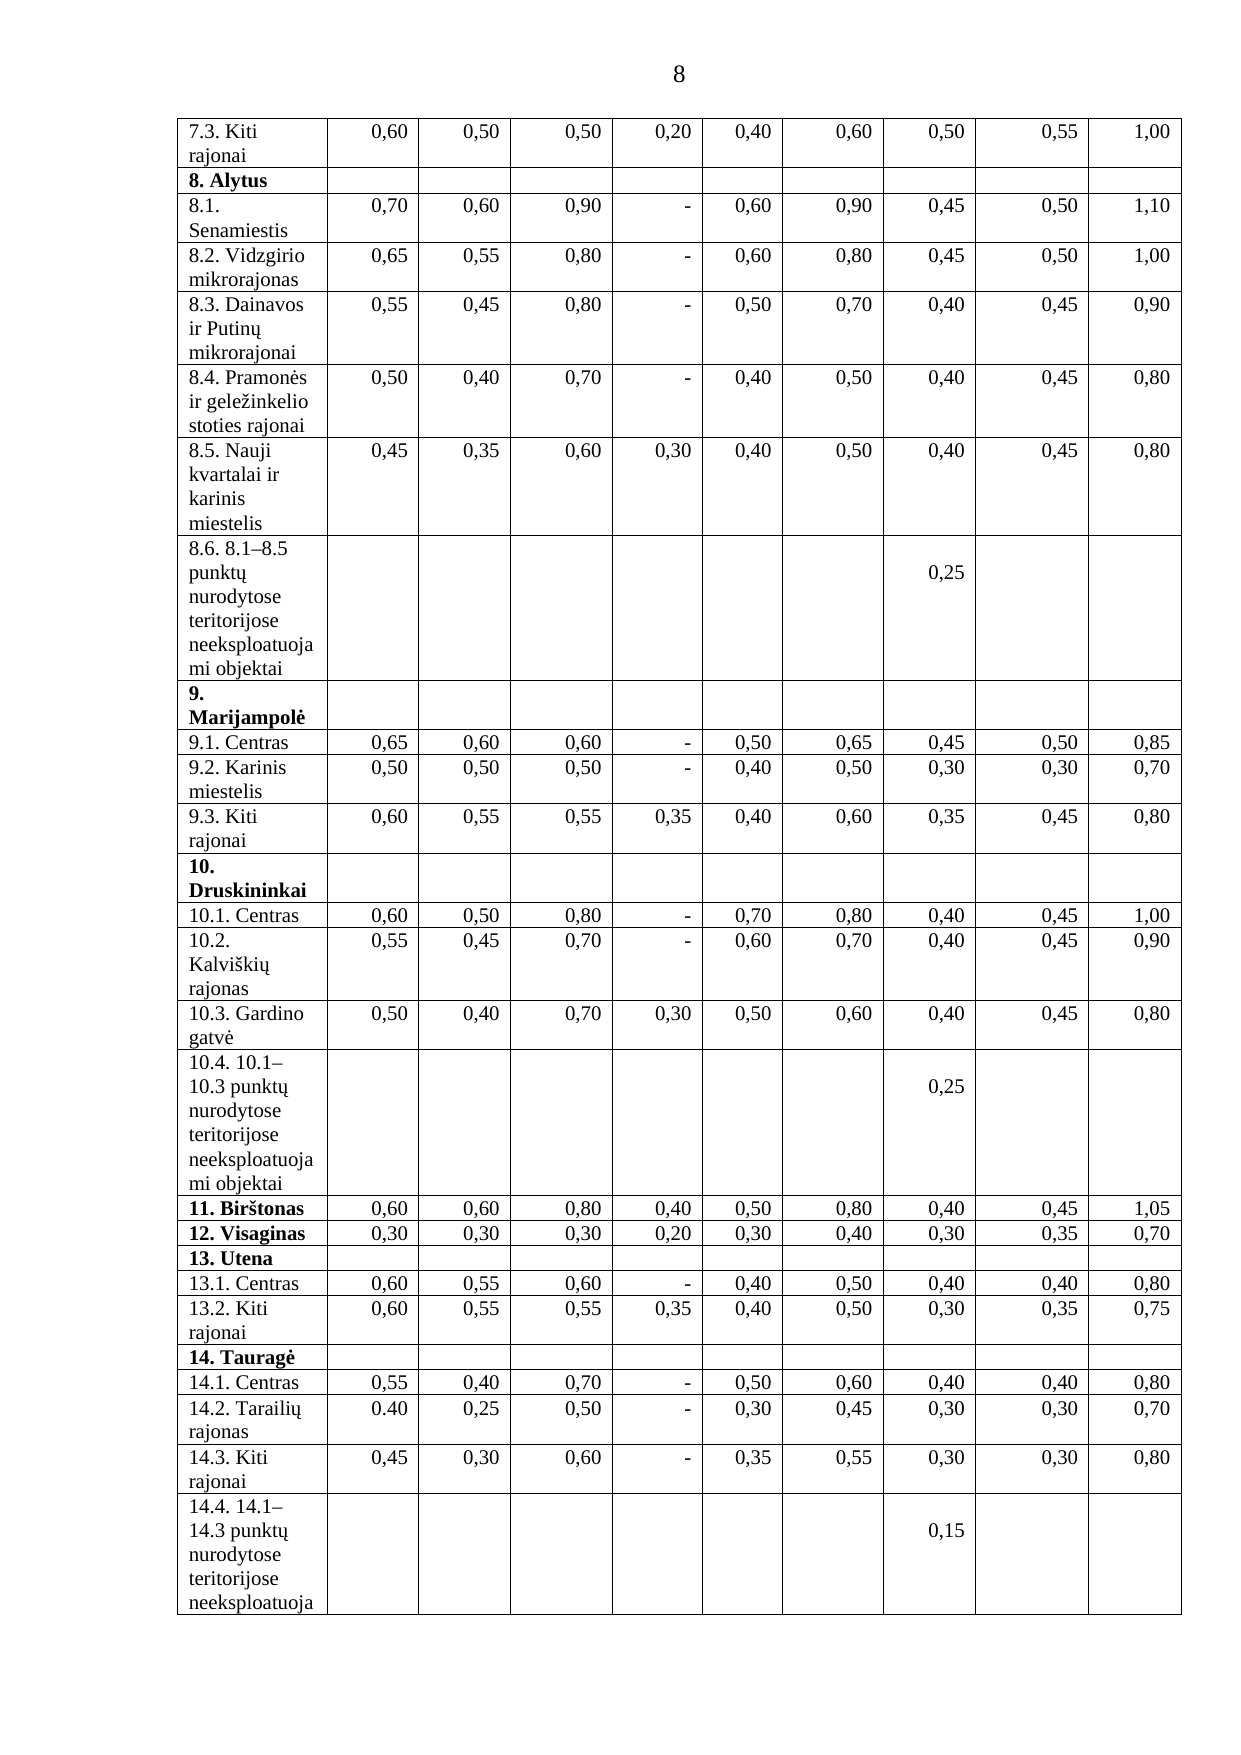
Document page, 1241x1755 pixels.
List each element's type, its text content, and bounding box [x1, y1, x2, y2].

table_cell 0,80 [1089, 1370, 1181, 1394]
table_cell 0,60 [328, 804, 418, 852]
table_cell 0,60 [328, 1296, 418, 1344]
table_cell [613, 854, 702, 902]
table_cell [783, 168, 883, 192]
table_cell 9.2. Karinis miestelis [178, 755, 327, 803]
table_cell 0,55 [328, 292, 418, 364]
table_cell [328, 1246, 418, 1270]
table_cell [328, 536, 418, 680]
table_cell [1089, 681, 1181, 729]
table_cell 0,50 [419, 755, 510, 803]
table_cell 0,40 [419, 1001, 510, 1049]
table_cell 13.1. Centras [178, 1271, 327, 1295]
table_cell 0,45 [976, 1001, 1088, 1049]
table_cell - [613, 292, 702, 364]
table_cell 0,45 [328, 438, 418, 534]
table_cell 0,40 [703, 755, 782, 803]
table_cell 9.1. Centras [178, 730, 327, 754]
table_cell 0,70 [511, 1001, 612, 1049]
table_cell 0,60 [419, 1196, 510, 1220]
table_cell 0,35 [703, 1445, 782, 1493]
table_cell [419, 536, 510, 680]
table_cell 0,75 [1089, 1296, 1181, 1344]
table_cell 0,50 [328, 365, 418, 437]
table_cell [613, 168, 702, 192]
table_cell [783, 536, 883, 680]
table_cell 14.1. Centras [178, 1370, 327, 1394]
table_cell 0,30 [419, 1445, 510, 1493]
table_cell 0,50 [511, 755, 612, 803]
table_cell [1089, 1494, 1181, 1614]
table_cell 0,40 [884, 1271, 975, 1295]
table_cell 8. Alytus [178, 168, 327, 192]
table_cell 0.40 [328, 1395, 418, 1443]
table_cell [783, 854, 883, 902]
table_cell 0,65 [783, 730, 883, 754]
table_cell - [613, 1271, 702, 1295]
table_cell [884, 681, 975, 729]
table_cell - [613, 1395, 702, 1443]
table_cell 0,35 [976, 1296, 1088, 1344]
table_cell [419, 1345, 510, 1369]
table_cell 0,55 [419, 1296, 510, 1344]
table_cell [976, 1246, 1088, 1270]
table_cell 0,40 [703, 119, 782, 167]
table_cell 8.3. Dainavos ir Putinų mikrorajonai [178, 292, 327, 364]
table_cell 0,80 [1089, 365, 1181, 437]
table_cell [703, 1050, 782, 1194]
table_cell 13.2. Kiti rajonai [178, 1296, 327, 1344]
table_cell 0,80 [1089, 804, 1181, 852]
table_cell 0,30 [976, 1445, 1088, 1493]
table_cell [511, 168, 612, 192]
table_cell 1,10 [1089, 194, 1181, 242]
table_cell 0,30 [884, 755, 975, 803]
table_cell 0,45 [976, 903, 1088, 927]
table_cell [511, 536, 612, 680]
table_cell - [613, 903, 702, 927]
table_cell 0,55 [419, 804, 510, 852]
table_cell 0,50 [703, 730, 782, 754]
table_cell 0,80 [1089, 1271, 1181, 1295]
table_cell 0,35 [613, 804, 702, 852]
table_cell 0,35 [613, 1296, 702, 1344]
table_cell 0,45 [976, 1196, 1088, 1220]
table_cell 0,35 [884, 804, 975, 852]
table_cell 0,60 [703, 243, 782, 291]
table_cell 0,90 [783, 194, 883, 242]
table_cell [976, 1345, 1088, 1369]
table_cell 0,55 [976, 119, 1088, 167]
table_cell 0,60 [511, 1445, 612, 1493]
table_cell [884, 168, 975, 192]
table_cell 0,40 [703, 804, 782, 852]
table_cell 0,40 [419, 365, 510, 437]
table_cell 0,60 [511, 438, 612, 534]
table_cell 10.4. 10.1–10.3 punktų nurodytose teritorijose neeksploatuojami objektai [178, 1050, 327, 1194]
table_cell 0,40 [976, 1370, 1088, 1394]
table_cell 0,30 [884, 1445, 975, 1493]
table_cell 0,60 [511, 1271, 612, 1295]
table_cell 0,70 [511, 1370, 612, 1394]
table_cell [419, 854, 510, 902]
table_cell [419, 168, 510, 192]
table_cell 0,30 [613, 1001, 702, 1049]
table_cell [1089, 168, 1181, 192]
table_cell 0,55 [328, 928, 418, 1000]
table_cell 0,65 [328, 243, 418, 291]
table_cell 0,50 [511, 119, 612, 167]
table_cell 0,45 [976, 804, 1088, 852]
table_cell [613, 681, 702, 729]
table_cell 0,50 [976, 730, 1088, 754]
table_cell - [613, 1370, 702, 1394]
table_cell 0,45 [419, 292, 510, 364]
table_cell 0,55 [419, 1271, 510, 1295]
table_cell 9.3. Kiti rajonai [178, 804, 327, 852]
table_cell 0,60 [328, 1196, 418, 1220]
table_cell 0,80 [511, 903, 612, 927]
table_cell 0,50 [783, 1296, 883, 1344]
table_cell 0,40 [884, 438, 975, 534]
table_cell 0,70 [1089, 1395, 1181, 1443]
table_cell [783, 1246, 883, 1270]
table_cell 0,70 [1089, 1221, 1181, 1245]
table_cell 0,45 [976, 928, 1088, 1000]
table_cell 0,30 [703, 1395, 782, 1443]
table_cell [703, 168, 782, 192]
table_cell 0,45 [783, 1395, 883, 1443]
table_cell 0,45 [976, 365, 1088, 437]
table_cell 0,50 [328, 755, 418, 803]
table_cell 0,30 [976, 1395, 1088, 1443]
table_cell [703, 1494, 782, 1614]
table_cell [976, 854, 1088, 902]
table_cell 0,80 [511, 1196, 612, 1220]
table_cell 0,65 [328, 730, 418, 754]
table_cell [1089, 1050, 1181, 1194]
table_cell 8.1. Senamiestis [178, 194, 327, 242]
table_cell 0,25 [884, 536, 975, 680]
table_cell 8.4. Pramonės ir geležinkelio stoties rajonai [178, 365, 327, 437]
table_cell 0,60 [328, 903, 418, 927]
table_cell 9. Marijampolė [178, 681, 327, 729]
table_cell 10.1. Centras [178, 903, 327, 927]
table_cell 0,85 [1089, 730, 1181, 754]
table_cell 10.2. Kalviškių rajonas [178, 928, 327, 1000]
table_cell 14.4. 14.1–14.3 punktų nurodytose teritorijose neeksploatuoja [178, 1494, 327, 1614]
table_cell [419, 1246, 510, 1270]
table_cell [511, 1345, 612, 1369]
table_cell 0,30 [703, 1221, 782, 1245]
table_cell 14.2. Tarailių rajonas [178, 1395, 327, 1443]
table_cell 1,05 [1089, 1196, 1181, 1220]
table_cell 0,30 [976, 755, 1088, 803]
table_cell - [613, 194, 702, 242]
table_cell 0,30 [884, 1296, 975, 1344]
table_cell 0,50 [783, 755, 883, 803]
table_cell 0,50 [783, 365, 883, 437]
table_cell 0,30 [884, 1221, 975, 1245]
table_cell 0,55 [511, 804, 612, 852]
table_cell [703, 1246, 782, 1270]
table_cell 11. Birštonas [178, 1196, 327, 1220]
table_cell 0,50 [511, 1395, 612, 1443]
table_cell 0,55 [328, 1370, 418, 1394]
table_cell 0,50 [976, 194, 1088, 242]
table_cell 0,40 [884, 365, 975, 437]
table_cell 0,60 [783, 804, 883, 852]
table_cell 0,45 [976, 292, 1088, 364]
table_cell 0,50 [703, 292, 782, 364]
table_cell [976, 681, 1088, 729]
table_cell [328, 168, 418, 192]
table_cell 0,90 [511, 194, 612, 242]
table_cell 0,40 [703, 1296, 782, 1344]
table_cell 0,55 [511, 1296, 612, 1344]
table_cell 0,70 [703, 903, 782, 927]
table_cell [976, 1050, 1088, 1194]
table_cell [703, 681, 782, 729]
table_cell 0,50 [976, 243, 1088, 291]
table_cell 0,60 [511, 730, 612, 754]
table_cell [703, 536, 782, 680]
table_cell 8.6. 8.1–8.5 punktų nurodytose teritorijose neeksploatuojami objektai [178, 536, 327, 680]
table_cell [419, 1050, 510, 1194]
table_cell [613, 1246, 702, 1270]
table_cell 0,55 [419, 243, 510, 291]
table_cell - [613, 243, 702, 291]
table_cell 0,30 [511, 1221, 612, 1245]
table_cell 0,70 [783, 292, 883, 364]
table_cell 0,40 [703, 365, 782, 437]
table_cell - [613, 928, 702, 1000]
table_cell [328, 854, 418, 902]
table_cell 0,50 [783, 438, 883, 534]
table_cell 0,70 [511, 365, 612, 437]
table_cell 0,50 [419, 119, 510, 167]
table_cell [783, 681, 883, 729]
table_cell [613, 1345, 702, 1369]
table_cell - [613, 730, 702, 754]
table_cell [884, 1345, 975, 1369]
table_cell 14.3. Kiti rajonai [178, 1445, 327, 1493]
table_cell 10.3. Gardino gatvė [178, 1001, 327, 1049]
table_cell 0,15 [884, 1494, 975, 1614]
table_cell 0,80 [511, 292, 612, 364]
table_cell 8.5. Nauji kvartalai ir karinis miestelis [178, 438, 327, 534]
table_cell 0,40 [884, 903, 975, 927]
table_cell 0,30 [884, 1395, 975, 1443]
table_cell 0,50 [703, 1370, 782, 1394]
table_cell 0,40 [783, 1221, 883, 1245]
table_cell 0,80 [511, 243, 612, 291]
table_cell 12. Visaginas [178, 1221, 327, 1245]
table_cell 0,50 [703, 1001, 782, 1049]
table_cell 0,40 [884, 1196, 975, 1220]
table_cell [783, 1494, 883, 1614]
table_cell 0,60 [419, 194, 510, 242]
table_cell [511, 854, 612, 902]
table_cell [511, 681, 612, 729]
table_cell [328, 681, 418, 729]
table_cell 1,00 [1089, 243, 1181, 291]
table_cell 8.2. Vidzgirio mikrorajonas [178, 243, 327, 291]
table_cell 0,70 [1089, 755, 1181, 803]
table_cell 0,40 [703, 1271, 782, 1295]
table_cell 0,80 [1089, 438, 1181, 534]
table_cell 0,40 [884, 1370, 975, 1394]
table_cell 0,40 [884, 1001, 975, 1049]
table_cell - [613, 755, 702, 803]
table_cell 0,40 [613, 1196, 702, 1220]
table_cell 0,20 [613, 1221, 702, 1245]
table_cell 7.3. Kiti rajonai [178, 119, 327, 167]
table_cell 0,60 [328, 1271, 418, 1295]
table_cell 0,40 [703, 438, 782, 534]
table_cell 0,55 [783, 1445, 883, 1493]
table_cell 0,40 [884, 292, 975, 364]
table_cell [703, 854, 782, 902]
table_cell [884, 854, 975, 902]
table_cell 0,80 [783, 243, 883, 291]
table_cell [328, 1494, 418, 1614]
table_cell 0,60 [783, 1001, 883, 1049]
table_cell [419, 1494, 510, 1614]
table_cell 0,50 [884, 119, 975, 167]
table_cell 1,00 [1089, 903, 1181, 927]
table_cell 0,80 [783, 903, 883, 927]
table_cell 0,60 [703, 928, 782, 1000]
table_cell 0,45 [884, 730, 975, 754]
table_cell 0,50 [703, 1196, 782, 1220]
table_cell [976, 1494, 1088, 1614]
table_cell 0,25 [884, 1050, 975, 1194]
table_cell 0,30 [419, 1221, 510, 1245]
table_cell [783, 1050, 883, 1194]
table_cell 10. Druskininkai [178, 854, 327, 902]
table_cell [976, 536, 1088, 680]
table_cell 0,45 [328, 1445, 418, 1493]
table_cell [976, 168, 1088, 192]
table_cell 0,40 [419, 1370, 510, 1394]
table_cell 0,50 [783, 1271, 883, 1295]
table_cell [1089, 854, 1181, 902]
table_cell 0,90 [1089, 292, 1181, 364]
table_cell 14. Tauragė [178, 1345, 327, 1369]
table_cell 13. Utena [178, 1246, 327, 1270]
table_cell [703, 1345, 782, 1369]
table_cell 0,30 [328, 1221, 418, 1245]
table_cell [1089, 1246, 1181, 1270]
table_cell [1089, 536, 1181, 680]
table_cell [511, 1050, 612, 1194]
table_cell 0,60 [419, 730, 510, 754]
table_cell 0,45 [884, 243, 975, 291]
table_cell [419, 681, 510, 729]
table_cell 0,35 [976, 1221, 1088, 1245]
table_cell [884, 1246, 975, 1270]
table_cell 0,40 [884, 928, 975, 1000]
table_cell 0,45 [884, 194, 975, 242]
table_cell 0,20 [613, 119, 702, 167]
table_cell 0,70 [783, 928, 883, 1000]
table_cell [783, 1345, 883, 1369]
table_cell 0,30 [613, 438, 702, 534]
table_cell 0,80 [1089, 1445, 1181, 1493]
table_cell [328, 1050, 418, 1194]
table_cell 0,45 [419, 928, 510, 1000]
table_cell 0,35 [419, 438, 510, 534]
table_cell 0,90 [1089, 928, 1181, 1000]
table_cell 0,60 [783, 1370, 883, 1394]
table_cell [1089, 1345, 1181, 1369]
table_cell 0,50 [328, 1001, 418, 1049]
table_cell 0,60 [783, 119, 883, 167]
table_cell - [613, 1445, 702, 1493]
table_cell 0,70 [511, 928, 612, 1000]
table_cell - [613, 365, 702, 437]
table_cell 0,60 [703, 194, 782, 242]
table_cell 0,25 [419, 1395, 510, 1443]
table_cell [511, 1246, 612, 1270]
table_cell [613, 1050, 702, 1194]
table_cell [613, 536, 702, 680]
table_cell 0,80 [783, 1196, 883, 1220]
table_cell 0,60 [328, 119, 418, 167]
table_cell 0,40 [976, 1271, 1088, 1295]
table_cell 1,00 [1089, 119, 1181, 167]
table_cell [613, 1494, 702, 1614]
table_cell 0,70 [328, 194, 418, 242]
table_cell 0,80 [1089, 1001, 1181, 1049]
table_cell [511, 1494, 612, 1614]
table_cell [328, 1345, 418, 1369]
table_cell 0,45 [976, 438, 1088, 534]
table_cell 0,50 [419, 903, 510, 927]
